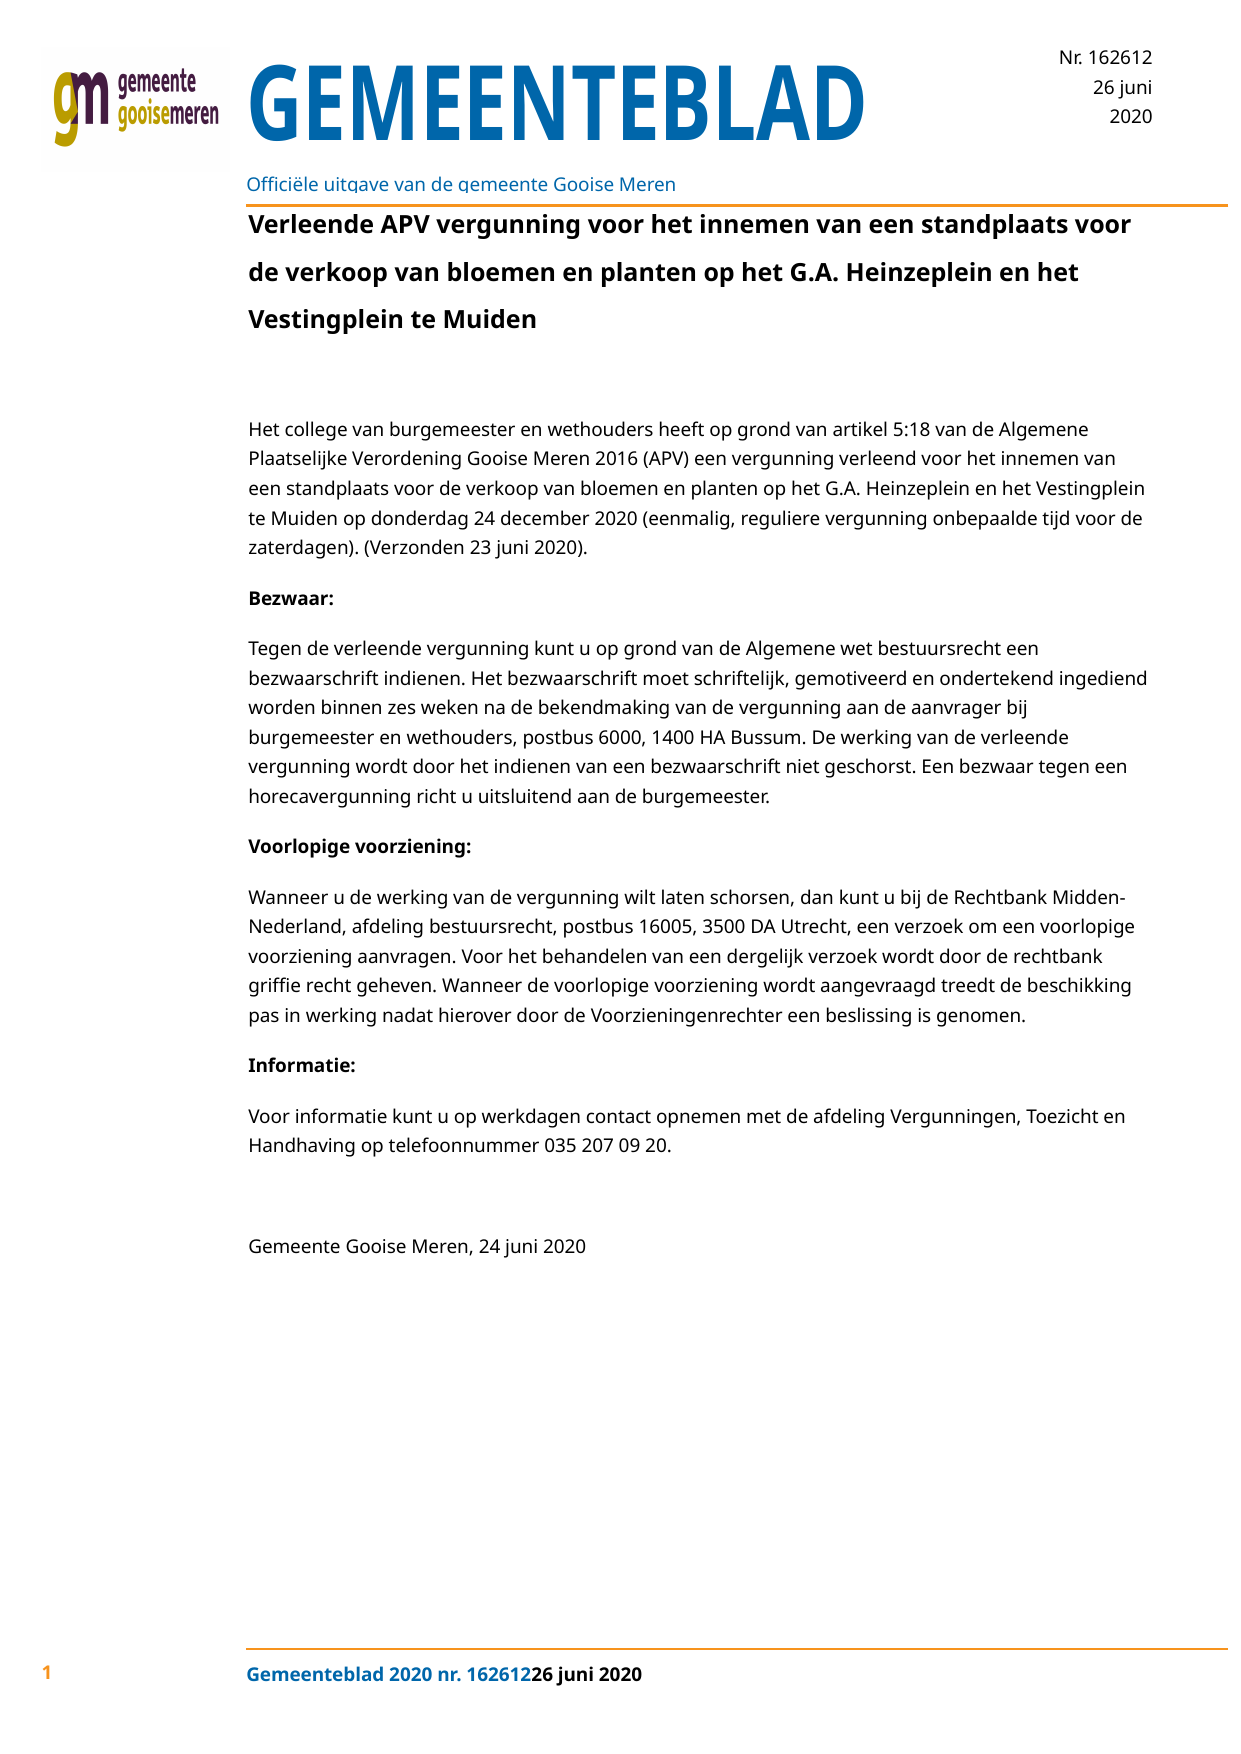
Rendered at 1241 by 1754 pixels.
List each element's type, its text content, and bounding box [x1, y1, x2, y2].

text Verleende APV vergunning voor het innemen van een standplaats voor de verkoop van bloemen en planten op het G.A. Heinzeplein en het Vestingplein te Muiden [248, 207, 1152, 336]
text Voorlopige voorziening: [248, 833, 1152, 859]
picture [41, 47, 231, 172]
text Gemeente Gooise Meren, 24 juni 2020 [248, 1233, 1152, 1259]
text Het college van burgemeester en wethouders heeft op grond van artikel 5:18 van de Algemene Plaatselijke Verordening Gooise Meren 2016 (APV) een vergunning verleend voor het innemen van een standplaats voor de verkoop van bloemen en planten op het G.A. Heinzeplein en het Vestingplein te Muiden op donderdag 24 december 2020 (eenmalig, reguliere vergunning onbepaalde tijd voor de zaterdagen). (Verzonden 23 juni 2020). [248, 416, 1152, 560]
text Wanneer u de werking van de vergunning wilt laten schorsen, dan kunt u bij de Rechtbank Midden-Nederland, afdeling bestuursrecht, postbus 16005, 3500 DA Utrecht, een verzoek om een voorlopige voorziening aanvragen. Voor het behandelen van een dergelijk verzoek wordt door de rechtbank griffie recht geheven. Wanneer de voorlopige voorziening wordt aangevraagd treedt de beschikking pas in werking nadat hierover door de Voorzieningenrechter een beslissing is genomen. [248, 884, 1152, 1028]
text Tegen de verleende vergunning kunt u op grond van de Algemene wet bestuursrecht een bezwaarschrift indienen. Het bezwaarschrift moet schriftelijk, gemotiveerd en ondertekend ingediend worden binnen zes weken na de bekendmaking van de vergunning aan de aanvrager bij burgemeester en wethouders, postbus 6000, 1400 HA Bussum. De werking van de verleende vergunning wordt door het indienen van een bezwaarschrift niet geschorst. Een bezwaar tegen een horecavergunning richt u uitsluitend aan de burgemeester. [248, 635, 1152, 809]
text Informatie: [248, 1053, 1152, 1078]
text Bezwaar: [248, 585, 1152, 610]
text Voor informatie kunt u op werkdagen contact opnemen met de afdeling Vergunningen, Toezicht en Handhaving op telefoonnummer 035 207 09 20. [248, 1103, 1152, 1158]
